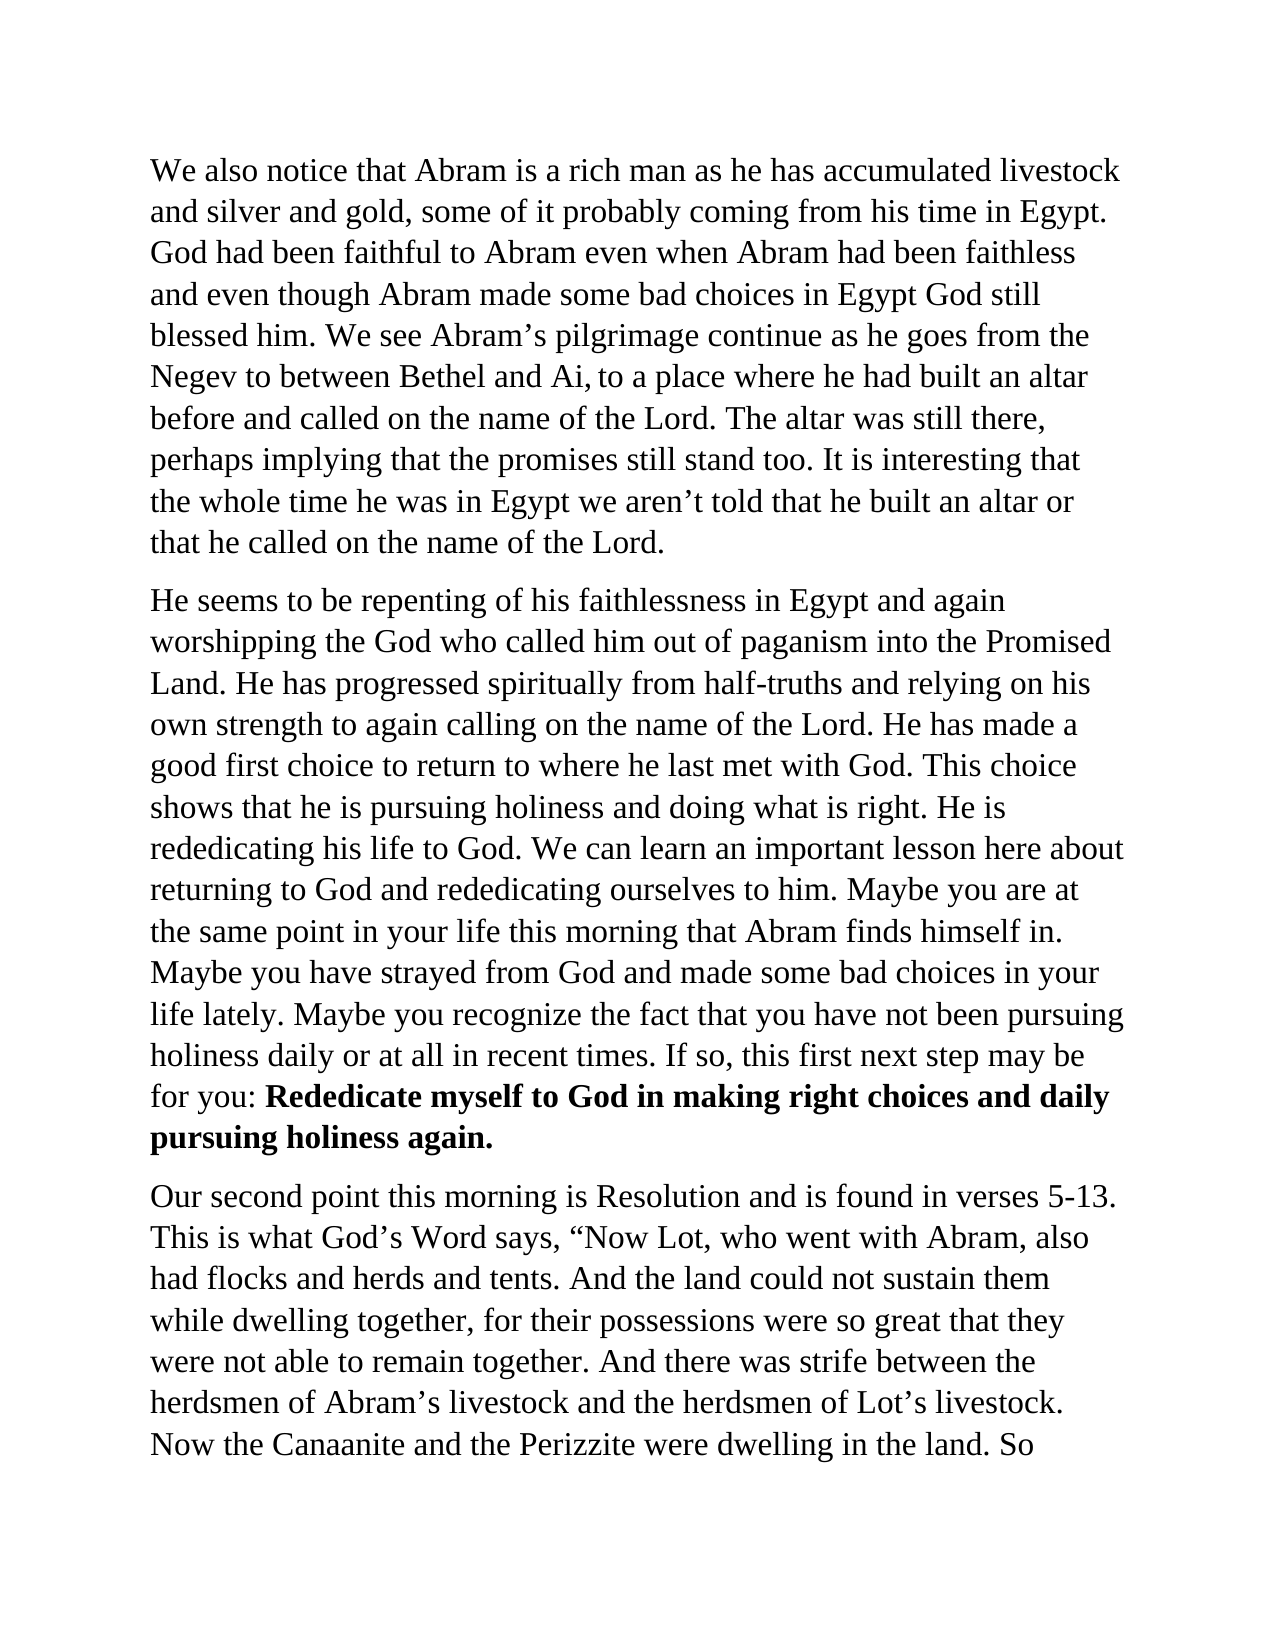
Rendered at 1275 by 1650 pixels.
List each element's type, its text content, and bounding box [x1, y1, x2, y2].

text We also notice that Abram is a rich man as he has accumulated livestock and silver and gold, some of it probably coming from his time in Egypt. God had been faithful to Abram even when Abram had been faithless and even though Abram made some bad choices in Egypt God still blessed him. We see Abram’s pilgrimage continue as he goes from the Negev to between Bethel and Ai, to a place where he had built an altar before and called on the name of the Lord. The altar was still there, perhaps implying that the promises still stand too. It is interesting that the whole time he was in Egypt we aren’t told that he built an altar or that he called on the name of the Lord. [150, 150, 1125, 561]
text Our second point this morning is Resolution and is found in verses 5-13. This is what God’s Word says, “Now Lot, who went with Abram, also had flocks and herds and tents. And the land could not sustain them while dwelling together, for their possessions were so great that they were not able to remain together. And there was strife between the herdsmen of Abram’s livestock and the herdsmen of Lot’s livestock. Now the Canaanite and the Perizzite were dwelling in the land. So [150, 1176, 1125, 1462]
text He seems to be repenting of his faithlessness in Egypt and again worshipping the God who called him out of paganism into the Promised Land. He has progressed spiritually from half-truths and relying on his own strength to again calling on the name of the Lord. He has made a good first choice to return to where he last met with God. This choice shows that he is pursuing holiness and doing what is right. He is rededicating his life to God. We can learn an important lesson here about returning to God and rededicating ourselves to him. Maybe you are at the same point in your life this morning that Abram finds himself in. Maybe you have strayed from God and made some bad choices in your life lately. Maybe you recognize the fact that you have not been pursuing holiness daily or at all in recent times. If so, this first next step may be for you: Rededicate myself to God in making right choices and daily pursuing holiness again. [150, 580, 1125, 1156]
